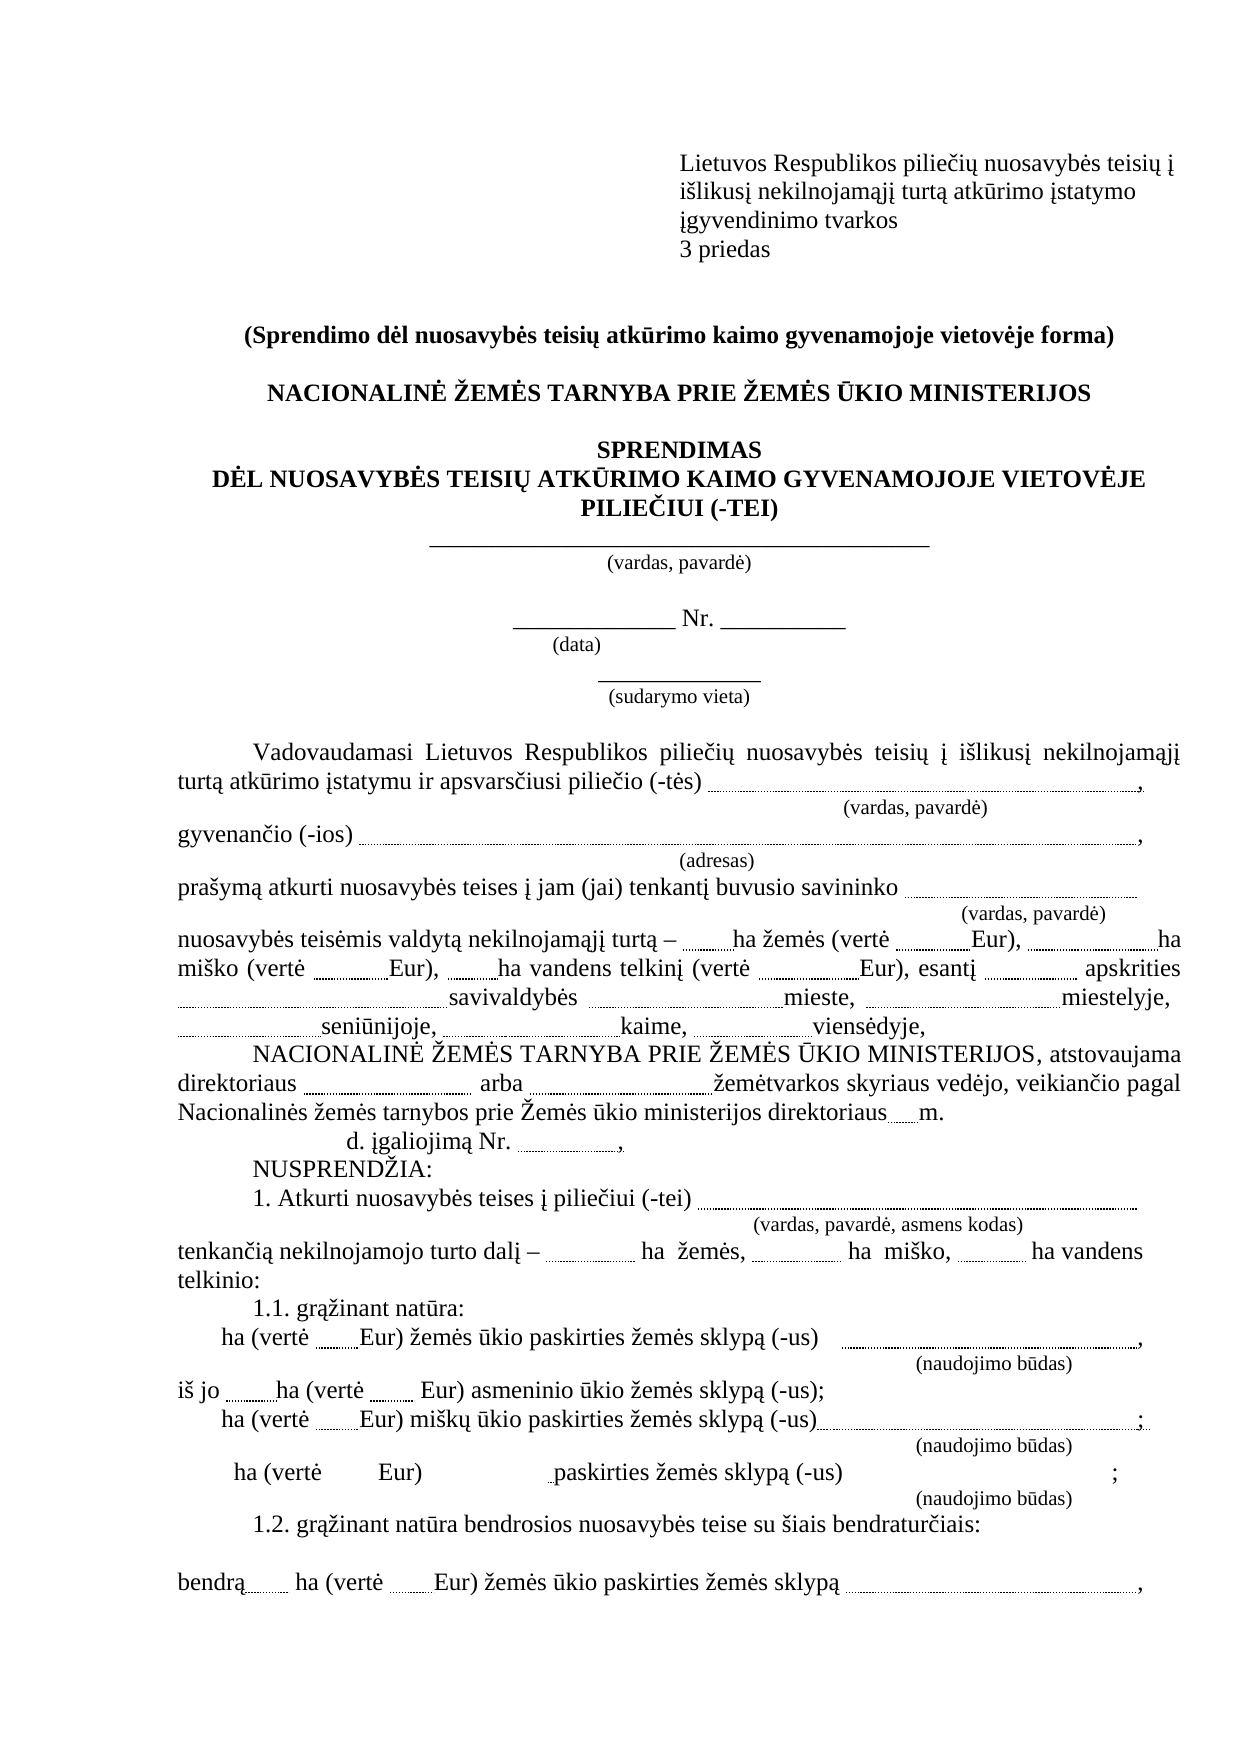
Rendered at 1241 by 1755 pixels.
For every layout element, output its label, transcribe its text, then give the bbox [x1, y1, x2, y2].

text (vardas, pavardė, asmens kodas) [177, 1212, 1181, 1236]
text 3 priedas [679, 234, 1181, 263]
text 1.2. grąžinant natūra bendrosios nuosavybės teise su šiais bendraturčiais: [177, 1509, 1181, 1538]
text ha (vertė Eur) žemės ūkio paskirties žemės sklypą (-us) , [177, 1322, 1181, 1351]
text 1.1. grąžinant natūra: [177, 1293, 1181, 1322]
text iš jo ha (vertė Eur) asmeninio ūkio žemės sklypą (-us); [177, 1375, 1181, 1404]
text gyvenančio (-ios) , [177, 819, 1181, 848]
text ha (vertė Eur) miškų ūkio paskirties žemės sklypą (-us) ; [177, 1404, 1181, 1433]
text (vardas, pavardė) [177, 550, 1181, 574]
text Lietuvos Respublikos piliečių nuosavybės teisių į išlikusį nekilnojamąjį turtą atkūrimo įstatymo įgyvendinimo tvarkos [679, 148, 1181, 234]
text NACIONALINĖ ŽEMĖS TARNYBA PRIE ŽEMĖS ŪKIO MINISTERIJOS [177, 378, 1181, 406]
text (sudarymo vieta) [177, 684, 1181, 708]
text (data) [177, 632, 1181, 656]
text (vardas, pavardė) [177, 795, 1181, 819]
text d. įgaliojimą Nr. , [177, 1126, 1181, 1154]
text tenkančią nekilnojamojo turto dalį – ha žemės, ha miško, ha vandens [177, 1236, 1181, 1265]
text (naudojimo būdas) [177, 1485, 1181, 1509]
text 1. Atkurti nuosavybės teises į piliečiui (-tei) [177, 1183, 1181, 1212]
text telkinio: [177, 1265, 1181, 1293]
text ha (vertė Eur) paskirties žemės sklypą (-us) ; [177, 1457, 1181, 1485]
text _____________ [177, 656, 1181, 684]
text prašymą atkurti nuosavybės teises į jam (jai) tenkantį buvusio savininko [177, 872, 1181, 900]
text bendrą ha (vertė Eur) žemės ūkio paskirties žemės sklypą , [177, 1567, 1181, 1596]
text (vardas, pavardė) [177, 900, 1181, 924]
text (naudojimo būdas) [177, 1433, 1181, 1457]
text (naudojimo būdas) [177, 1351, 1181, 1375]
text nusprendžia: [177, 1154, 1181, 1183]
text Vadovaudamasi Lietuvos Respublikos piliečių nuosavybės teisių į išlikusį nekilnojamąjį turtą atkūrimo įstatymu ir apsvarsčiusi piliečio (-tės) , [177, 737, 1181, 795]
text (Sprendimo dėl nuosavybės teisių atkūrimo kaimo gyvenamojoje vietovėje forma) [177, 320, 1181, 349]
text _____________ Nr. __________ [177, 603, 1181, 632]
text DĖL NUOSAVYBĖS TEISIŲ ATKŪRIMO KAIMO GYVENAMOJOJE VIETOVĖJE PILIEČIUI (-TEI) [177, 464, 1181, 521]
text SPRENDIMAS [177, 435, 1181, 464]
text Nacionalinė žemės tarnyba prie Žemės ūkio ministerijos, atstovaujama direktoriaus arba žemėtvarkos skyriaus vedėjo, veikiančio pagal Nacionalinės žemės tarnybos prie Žemės ūkio ministerijos direktoriaus m. [177, 1039, 1181, 1126]
text (adresas) [177, 848, 1181, 872]
text nuosavybės teisėmis valdytą nekilnojamąjį turtą – ha žemės (vertė Eur), ha miško (vertė Eur), ha vandens telkinį (vertė Eur), esantį apskrities savivaldybės mieste, miestelyje, seniūnijoje, kaime, viensėdyje, [177, 924, 1181, 1039]
text ________________________________________ [177, 521, 1181, 550]
